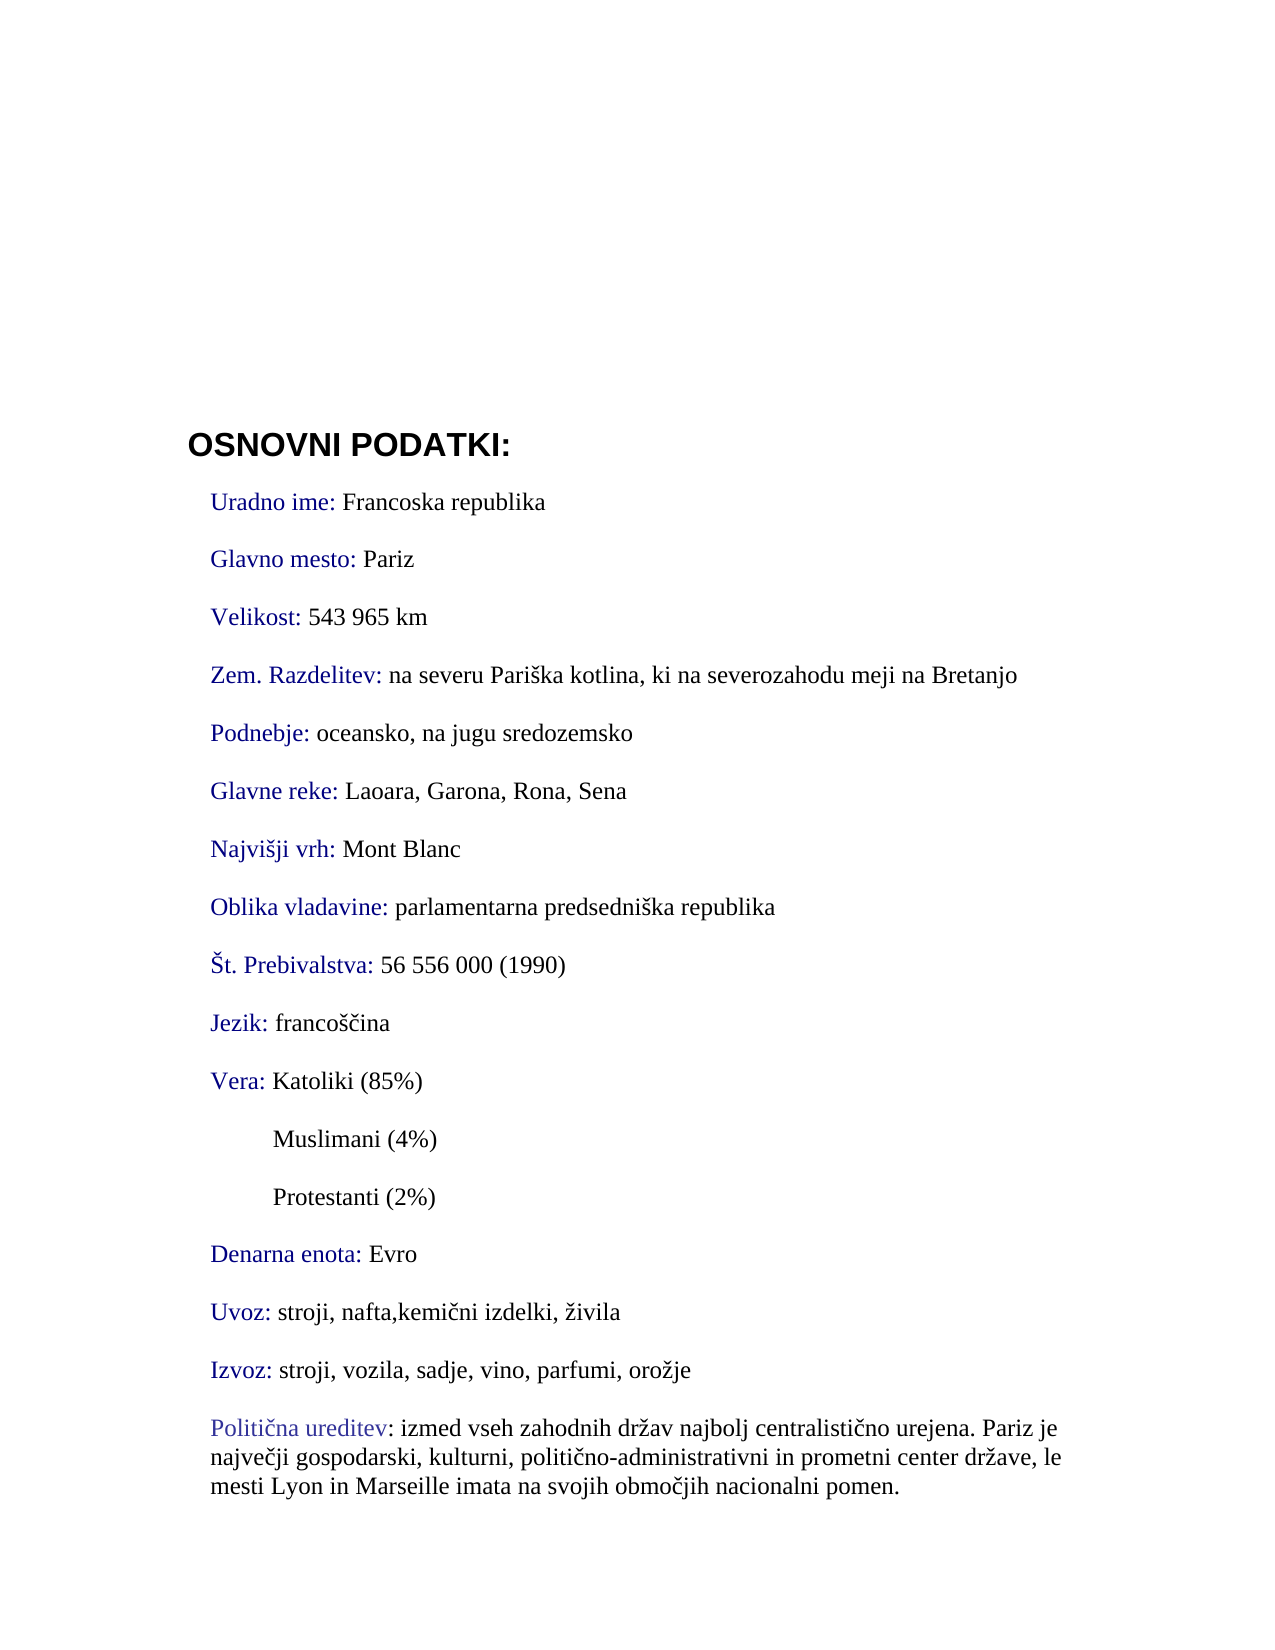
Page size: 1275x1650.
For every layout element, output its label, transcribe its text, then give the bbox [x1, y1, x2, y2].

text Uradno ime: Francoska republika [210, 487, 1065, 515]
text Zem. Razdelitev: na severu Pariška kotlina, ki na severozahodu meji na Bretanjo [210, 660, 1065, 689]
text Oblika vladavine: parlamentarna predsedniška republika [210, 892, 1065, 921]
text OSNOVNI PODATKI: [187, 425, 1087, 464]
text Velikost: 543 965 km [210, 602, 1065, 631]
text Protestanti (2%) [210, 1182, 1065, 1210]
text Glavne reke: Laoara, Garona, Rona, Sena [210, 776, 1065, 805]
text Najvišji vrh: Mont Blanc [210, 834, 1065, 863]
text Izvoz: stroji, vozila, sadje, vino, parfumi, orožje [210, 1355, 1065, 1384]
text Vera: Katoliki (85%) [210, 1066, 1065, 1094]
text Št. Prebivalstva: 56 556 000 (1990) [210, 950, 1065, 979]
text Politična ureditev: izmed vseh zahodnih držav najbolj centralistično urejena. Pariz je največji gospodarski, kulturni, politično-administrativni in prometni center države, le mesti Lyon in Marseille imata na svojih območjih nacionalni pomen. [210, 1413, 1065, 1499]
text Muslimani (4%) [210, 1124, 1065, 1152]
text Glavno mesto: Pariz [210, 544, 1065, 573]
text Jezik: francoščina [210, 1008, 1065, 1037]
text Uvoz: stroji, nafta,kemični izdelki, živila [210, 1297, 1065, 1326]
text Denarna enota: Evro [210, 1239, 1065, 1268]
text Podnebje: oceansko, na jugu sredozemsko [210, 718, 1065, 747]
